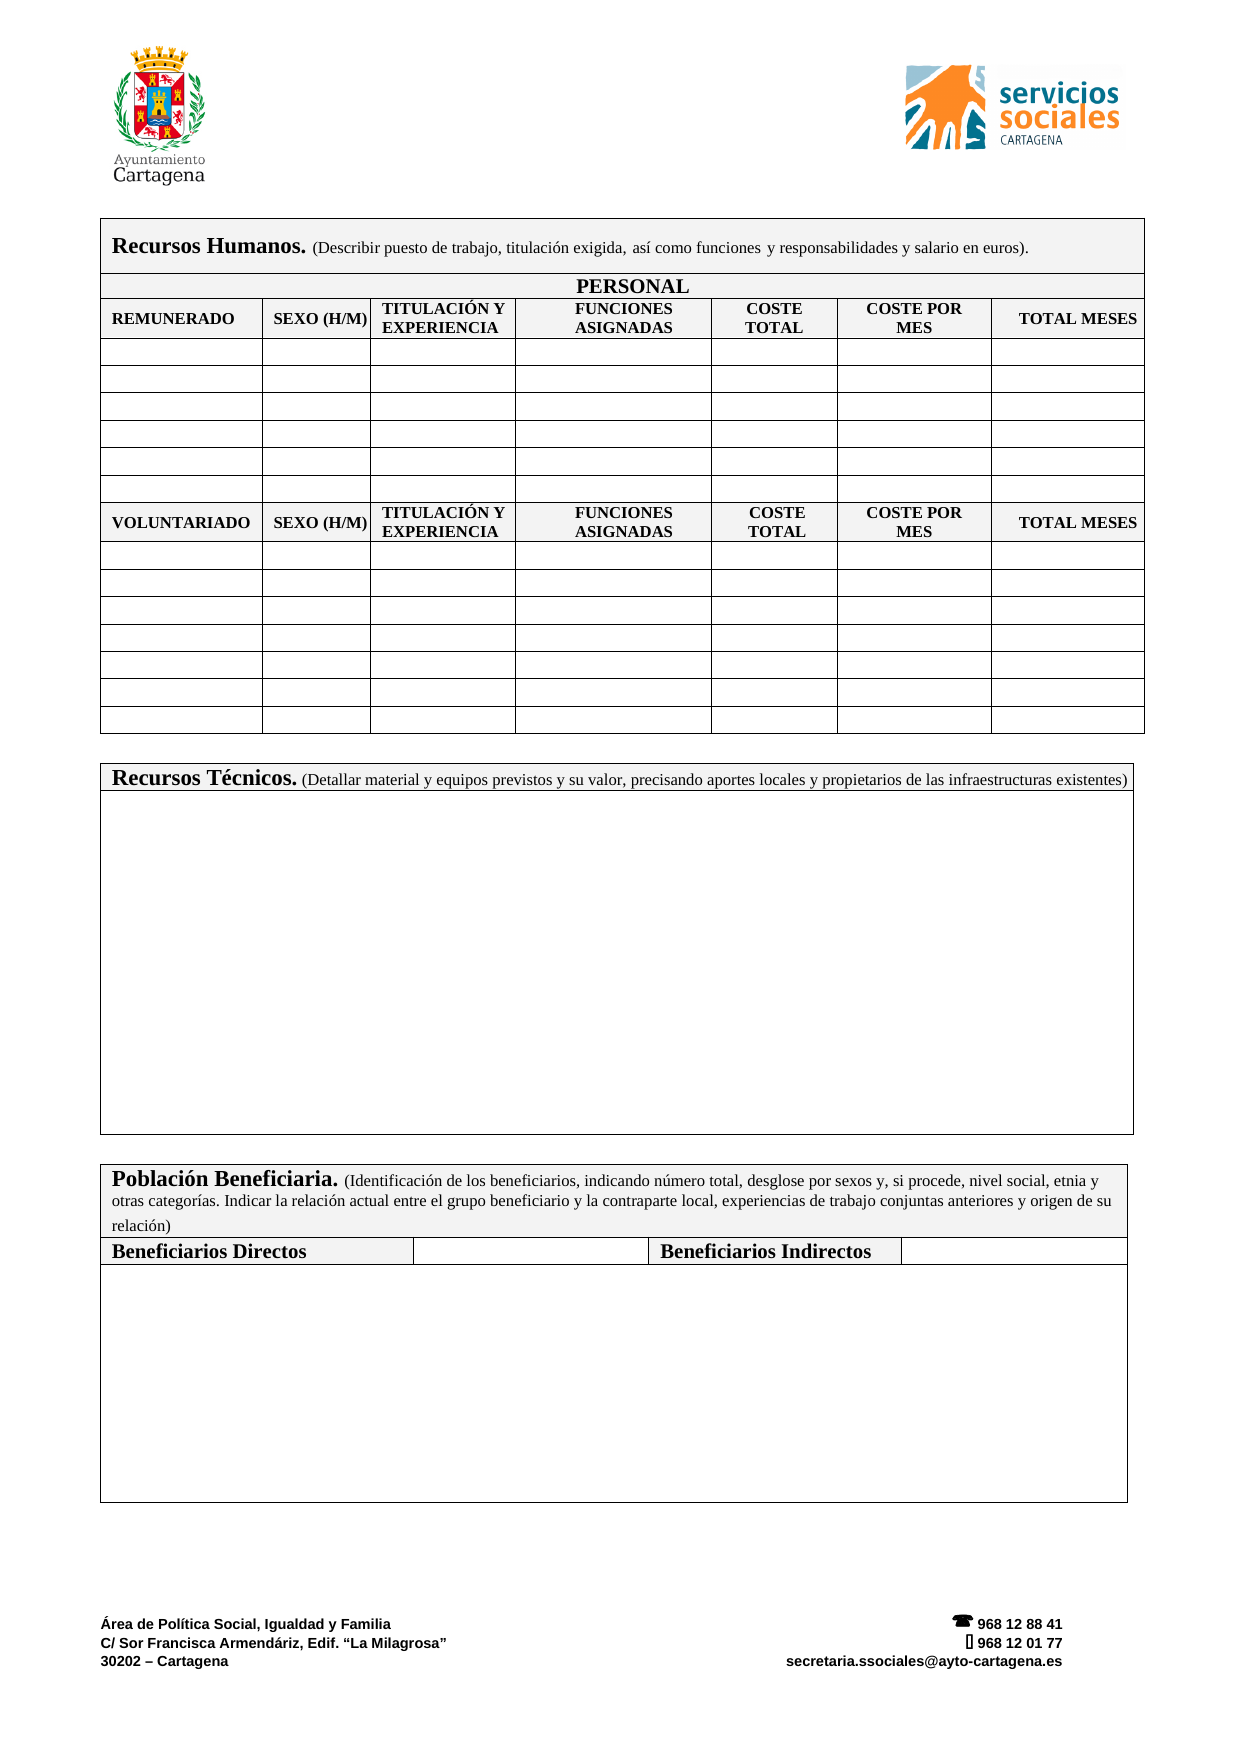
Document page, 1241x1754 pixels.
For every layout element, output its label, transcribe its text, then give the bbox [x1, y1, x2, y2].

table_cell [992, 421, 1144, 447]
table_cell [371, 393, 515, 420]
table_cell [838, 421, 991, 447]
table_cell [516, 393, 711, 420]
table_header Recursos Técnicos. (Detallar material y equipos previstos y su valor, precisando aportes locales y propietarios de las infraestructuras existentes) [101, 764, 1133, 790]
table_cell REMUNERADO [101, 299, 262, 337]
table_cell [101, 421, 262, 447]
table_cell Beneficiarios Indirectos [649, 1238, 901, 1264]
table_cell [992, 679, 1144, 706]
table_cell [101, 448, 262, 474]
table_cell [414, 1238, 648, 1264]
table_cell COSTE POR MES [838, 299, 991, 337]
table_cell [712, 542, 837, 569]
table_cell [101, 393, 262, 420]
table_cell [101, 707, 262, 733]
table_cell [516, 597, 711, 623]
table_cell [838, 476, 991, 502]
table_cell [838, 679, 991, 706]
table_cell [838, 542, 991, 569]
table_cell [712, 679, 837, 706]
table_cell [263, 448, 370, 474]
table_cell [712, 707, 837, 733]
table_cell [838, 707, 991, 733]
table_cell [992, 707, 1144, 733]
table_header Población Beneficiaria. (Identificación de los beneficiarios, indicando número total, desglose por sexos y, si procede, nivel social, etnia y otras categorías. Indicar la relación actual entre el grupo beneficiario y la contraparte local, experiencias de trabajo conjuntas anteriores y origen de su relación) [101, 1165, 1127, 1237]
table_cell COSTE TOTAL [712, 299, 837, 337]
table_cell [516, 707, 711, 733]
table_cell [992, 448, 1144, 474]
table_cell [516, 448, 711, 474]
table_cell [371, 339, 515, 365]
table_header Recursos Humanos. (Describir puesto de trabajo, titulación exigida, así como funciones y responsabilidades y salario en euros). [101, 219, 1144, 273]
table_cell [516, 366, 711, 392]
table_cell [101, 570, 262, 596]
table_cell [516, 652, 711, 678]
table_cell TOTAL MESES [992, 299, 1144, 337]
table_cell [712, 652, 837, 678]
table_cell [516, 476, 711, 502]
table_cell [838, 448, 991, 474]
table_cell [516, 570, 711, 596]
table_cell [992, 625, 1144, 651]
table_cell [838, 570, 991, 596]
table_cell [371, 597, 515, 623]
table_cell [712, 570, 837, 596]
table_cell [263, 339, 370, 365]
picture [104, 40, 214, 191]
table_cell [263, 652, 370, 678]
table_cell TITULACIÓN Y EXPERIENCIA [371, 299, 515, 337]
table_cell Beneficiarios Directos [101, 1238, 413, 1264]
table_cell [838, 652, 991, 678]
table_cell [516, 625, 711, 651]
table_cell [838, 339, 991, 365]
table_cell [101, 542, 262, 569]
table_cell FUNCIONES ASIGNADAS [516, 503, 711, 541]
table_cell [838, 366, 991, 392]
table_cell [101, 1265, 1127, 1502]
table_cell [263, 707, 370, 733]
table_cell [992, 339, 1144, 365]
table_cell [992, 597, 1144, 623]
table_cell [992, 366, 1144, 392]
table_cell [371, 366, 515, 392]
table_cell [263, 597, 370, 623]
table_cell [712, 366, 837, 392]
table_cell [712, 597, 837, 623]
table_cell [263, 421, 370, 447]
table_cell [992, 652, 1144, 678]
table_cell FUNCIONES ASIGNADAS [516, 299, 711, 337]
table_cell [263, 542, 370, 569]
table_cell [712, 339, 837, 365]
table_cell [712, 421, 837, 447]
table_cell [992, 542, 1144, 569]
table_cell [712, 476, 837, 502]
table_cell VOLUNTARIADO [101, 503, 262, 541]
table_cell [712, 448, 837, 474]
table_cell [101, 652, 262, 678]
table_cell [516, 679, 711, 706]
table_cell TITULACIÓN Y EXPERIENCIA [371, 503, 515, 541]
table_cell [263, 476, 370, 502]
picture [904, 64, 1127, 151]
table_cell [263, 393, 370, 420]
table_cell [371, 421, 515, 447]
table_cell [516, 421, 711, 447]
table_cell [371, 570, 515, 596]
table_cell [371, 448, 515, 474]
table_cell [371, 679, 515, 706]
table_cell [838, 597, 991, 623]
table_cell [992, 570, 1144, 596]
table_cell [263, 679, 370, 706]
table_cell [263, 625, 370, 651]
table_cell TOTAL MESES [992, 503, 1144, 541]
table_cell [101, 339, 262, 365]
table_cell [101, 597, 262, 623]
table_cell [371, 652, 515, 678]
table_cell [712, 393, 837, 420]
table_cell [101, 625, 262, 651]
table_cell [838, 393, 991, 420]
table_cell PERSONAL [101, 274, 1144, 298]
table_cell COSTE POR MES [838, 503, 991, 541]
table_cell [263, 570, 370, 596]
table_cell [371, 476, 515, 502]
table_cell [371, 707, 515, 733]
table_cell [101, 791, 1133, 1134]
table_cell [516, 339, 711, 365]
table_cell [371, 542, 515, 569]
table_cell COSTE TOTAL [712, 503, 837, 541]
table_cell [516, 542, 711, 569]
table_cell [838, 625, 991, 651]
table_cell [371, 625, 515, 651]
table_cell [101, 366, 262, 392]
table_cell [101, 476, 262, 502]
table_cell [902, 1238, 1127, 1264]
table_cell [101, 679, 262, 706]
table_cell [263, 366, 370, 392]
table_cell SEXO (H/M) [263, 503, 370, 541]
table_cell [712, 625, 837, 651]
table_cell SEXO (H/M) [263, 299, 370, 337]
table_cell [992, 393, 1144, 420]
table_cell [992, 476, 1144, 502]
